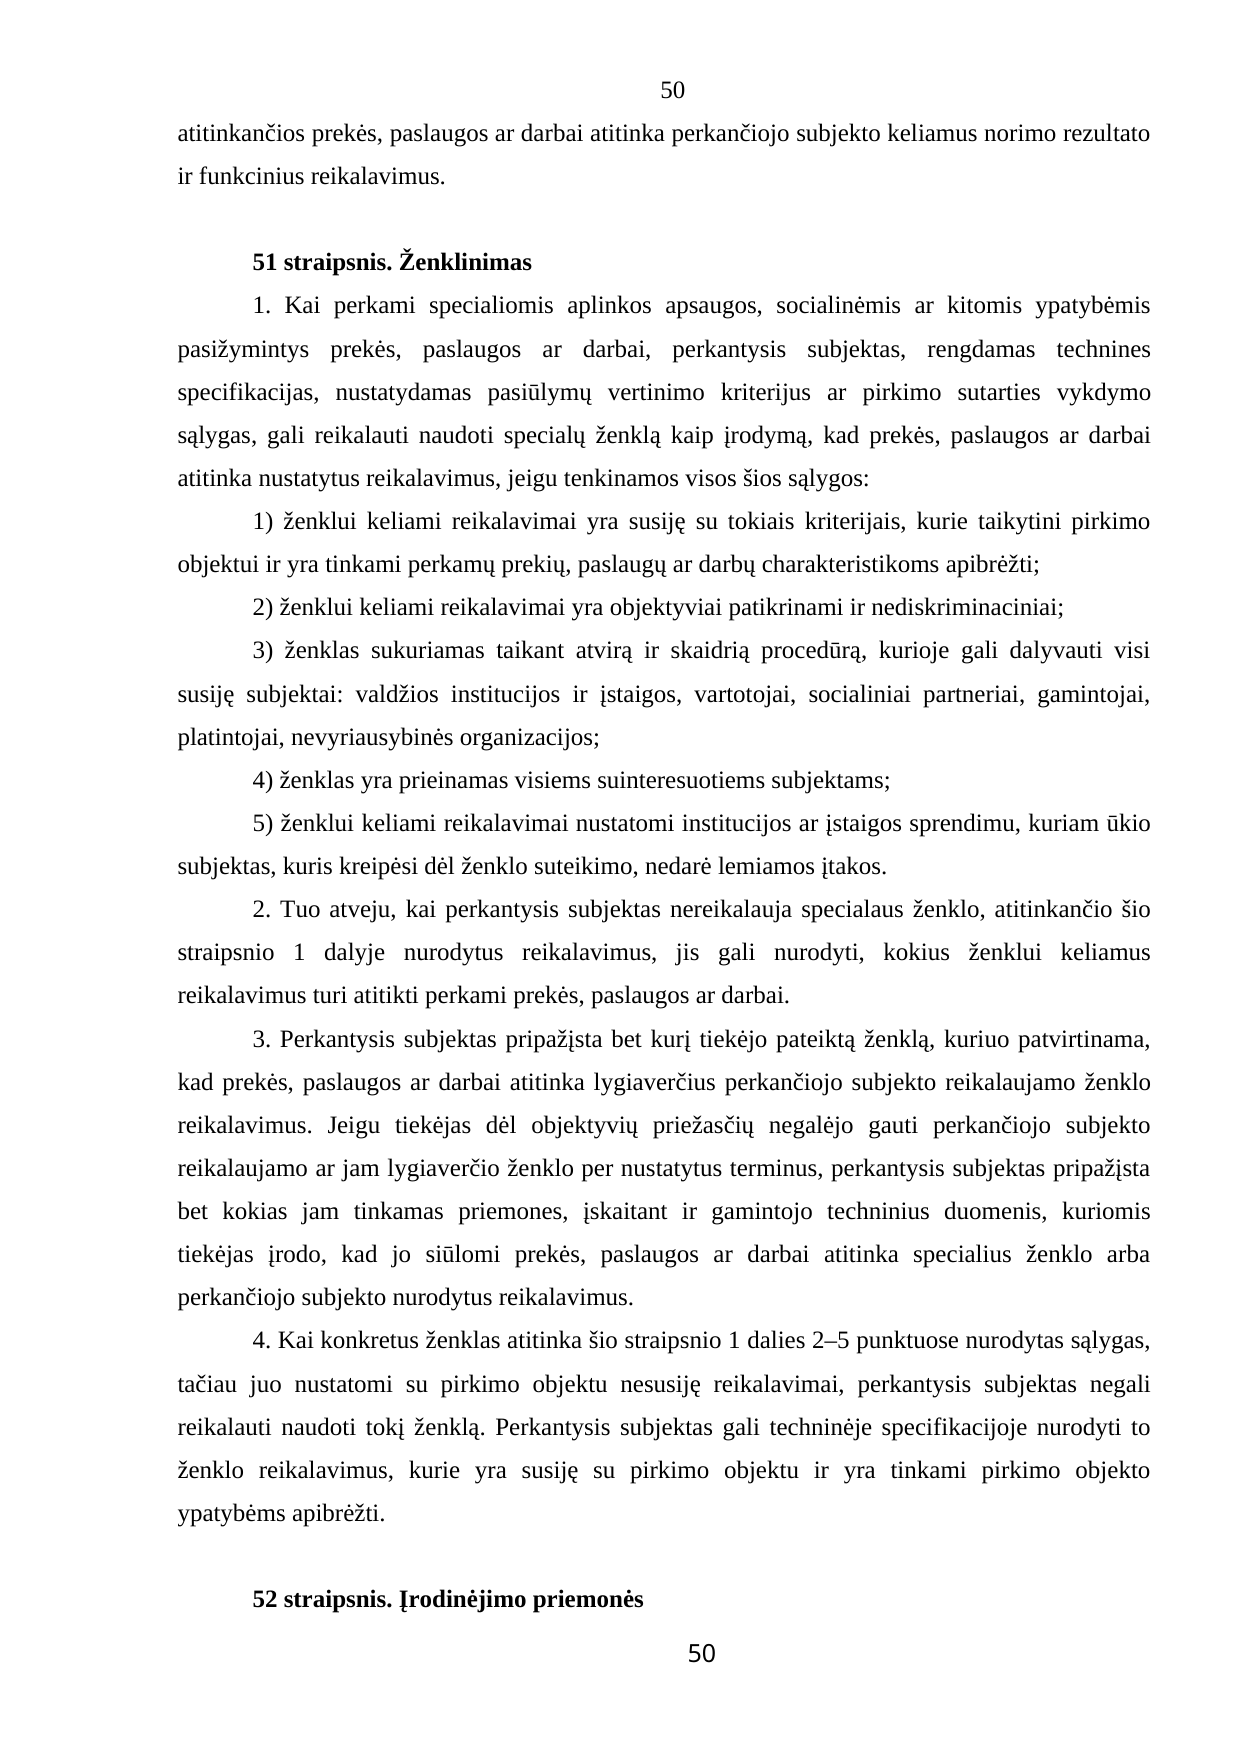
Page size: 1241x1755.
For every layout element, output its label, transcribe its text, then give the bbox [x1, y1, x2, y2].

text 3. Perkantysis subjektas pripažįsta bet kurį tiekėjo pateiktą ženklą, kuriuo patvirtinama, kad prekės, paslaugos ar darbai atitinka lygiaverčius perkančiojo subjekto reikalaujamo ženklo reikalavimus. Jeigu tiekėjas dėl objektyvių priežasčių negalėjo gauti perkančiojo subjekto reikalaujamo ar jam lygiaverčio ženklo per nustatytus terminus, perkantysis subjektas pripažįsta bet kokias jam tinkamas priemones, įskaitant ir gamintojo techninius duomenis, kuriomis tiekėjas įrodo, kad jo siūlomi prekės, paslaugos ar darbai atitinka specialius ženklo arba perkančiojo subjekto nurodytus reikalavimus. [177, 1024, 1152, 1311]
text atitinkančios prekės, paslaugos ar darbai atitinka perkančiojo subjekto keliamus norimo rezultato ir funkcinius reikalavimus. [177, 118, 1152, 190]
text 52 straipsnis. Įrodinėjimo priemonės [177, 1584, 1152, 1613]
text 4. Kai konkretus ženklas atitinka šio straipsnio 1 dalies 2–5 punktuose nurodytas sąlygas, tačiau juo nustatomi su pirkimo objektu nesusiję reikalavimai, perkantysis subjektas negali reikalauti naudoti tokį ženklą. Perkantysis subjektas gali techninėje specifikacijoje nurodyti to ženklo reikalavimus, kurie yra susiję su pirkimo objektu ir yra tinkami pirkimo objekto ypatybėms apibrėžti. [177, 1326, 1152, 1527]
text 51 straipsnis. Ženklinimas [177, 247, 1152, 276]
text 1) ženklui keliami reikalavimai yra susiję su tokiais kriterijais, kurie taikytini pirkimo objektui ir yra tinkami perkamų prekių, paslaugų ar darbų charakteristikoms apibrėžti; [177, 506, 1152, 578]
text 3) ženklas sukuriamas taikant atvirą ir skaidrią procedūrą, kurioje gali dalyvauti visi susiję subjektai: valdžios institucijos ir įstaigos, vartotojai, socialiniai partneriai, gamintojai, platintojai, nevyriausybinės organizacijos; [177, 636, 1152, 751]
text 1. Kai perkami specialiomis aplinkos apsaugos, socialinėmis ar kitomis ypatybėmis pasižymintys prekės, paslaugos ar darbai, perkantysis subjektas, rengdamas technines specifikacijas, nustatydamas pasiūlymų vertinimo kriterijus ar pirkimo sutarties vykdymo sąlygas, gali reikalauti naudoti specialų ženklą kaip įrodymą, kad prekės, paslaugos ar darbai atitinka nustatytus reikalavimus, jeigu tenkinamos visos šios sąlygos: [177, 291, 1152, 492]
text 5) ženklui keliami reikalavimai nustatomi institucijos ar įstaigos sprendimu, kuriam ūkio subjektas, kuris kreipėsi dėl ženklo suteikimo, nedarė lemiamos įtakos. [177, 808, 1152, 880]
text 2. Tuo atveju, kai perkantysis subjektas nereikalauja specialaus ženklo, atitinkančio šio straipsnio 1 dalyje nurodytus reikalavimus, jis gali nurodyti, kokius ženklui keliamus reikalavimus turi atitikti perkami prekės, paslaugos ar darbai. [177, 894, 1152, 1009]
text 2) ženklui keliami reikalavimai yra objektyviai patikrinami ir nediskriminaciniai; [177, 592, 1152, 621]
text 4) ženklas yra prieinamas visiems suinteresuotiems subjektams; [177, 765, 1152, 794]
